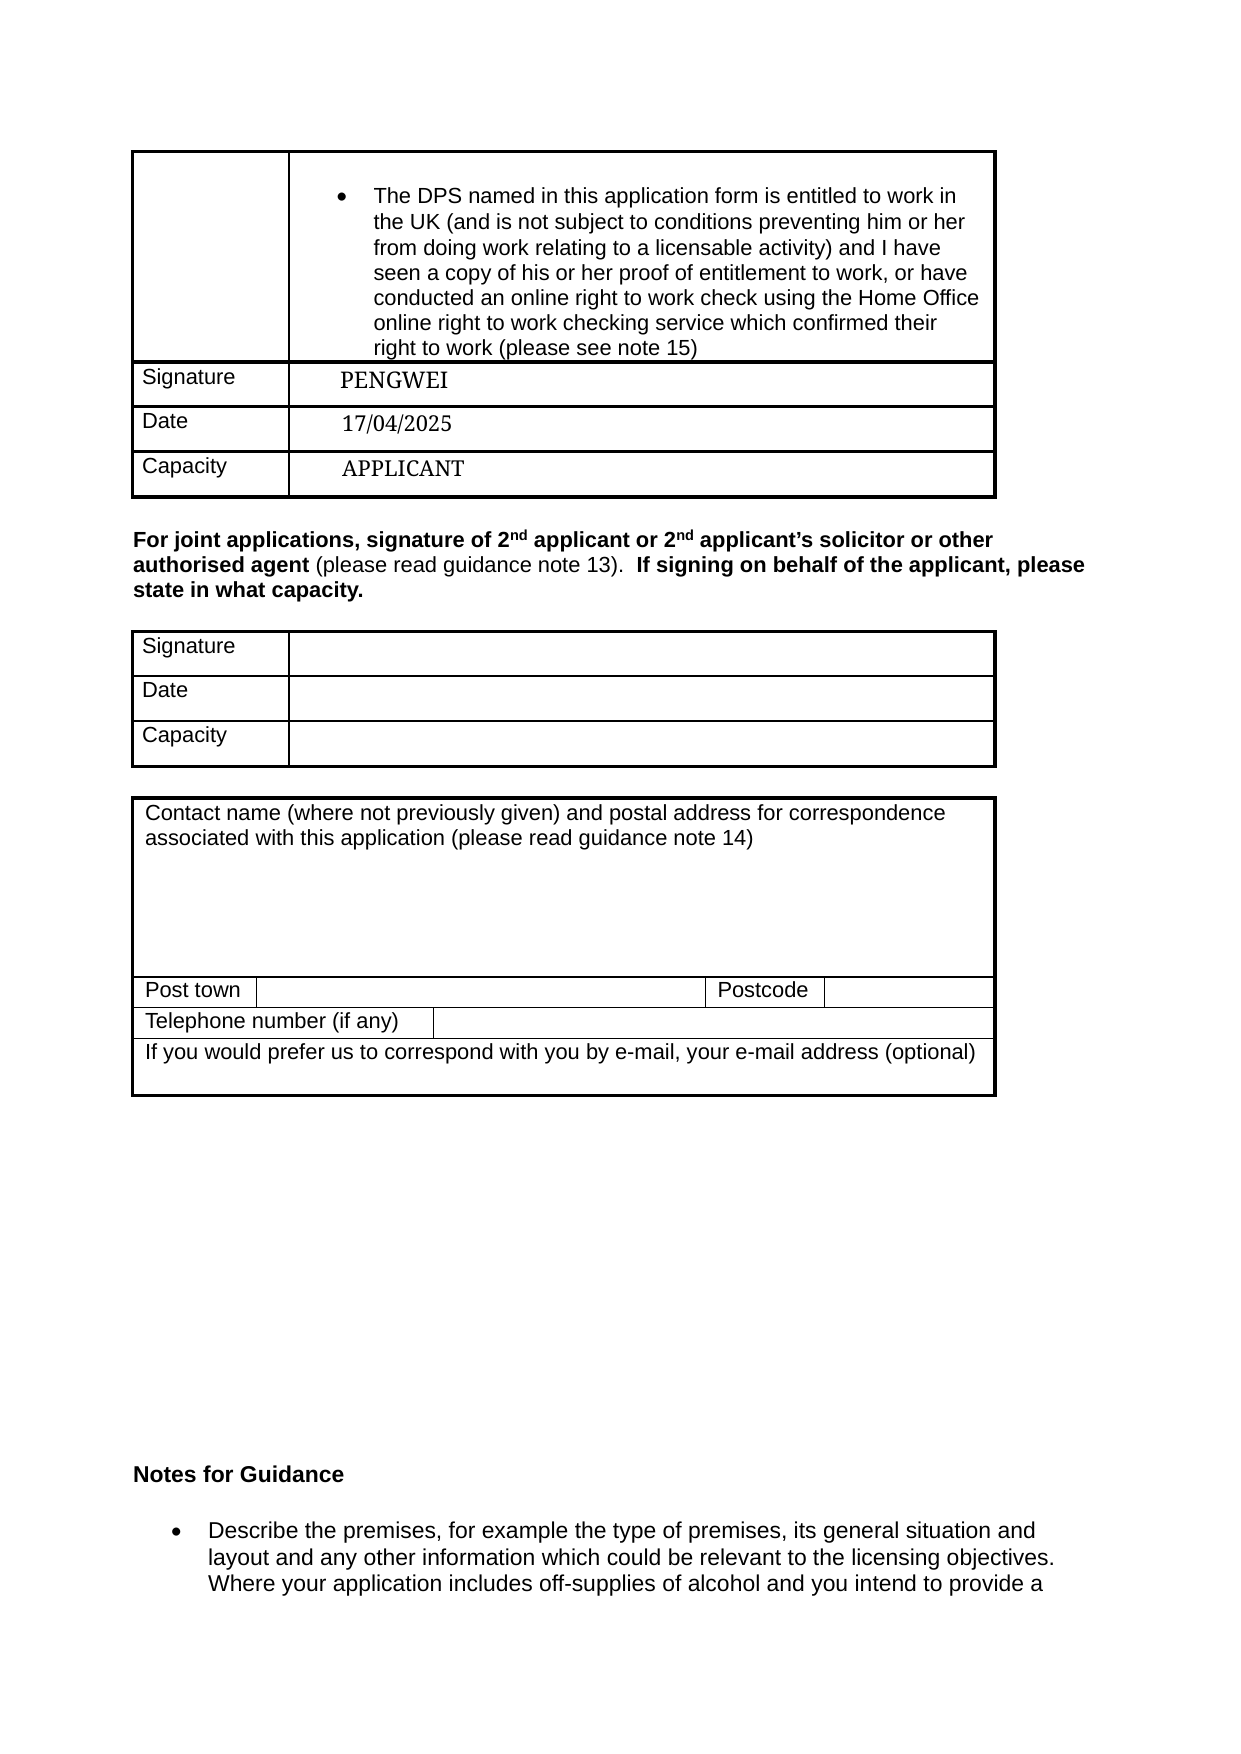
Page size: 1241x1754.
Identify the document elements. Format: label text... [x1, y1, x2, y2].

table_header [Applicable to individual applicants only, including those in a partnership which is not a limited liability partnership] I understand I am not entitled to be issued with a licence if I do not have the entitlement to live and work in the UK (or if I am subject to a condition preventing me from doing work relating to the carrying on of a licensable activity) and that my licence will become invalid if I cease to be entitled to live and work in the UK (please read guidance note 15). The DPS named in this application form is entitled to work in the UK (and is not subject to conditions preventing him or her from doing work relating to a licensable activity) and I have seen a copy of his or her proof of entitlement to work, or have conducted an online right to work check using the Home Office online right to work checking service which confirmed their right to work (please see note 15) [290, 153, 993, 360]
table_header [134, 153, 288, 360]
table_cell APPLICANT [290, 453, 993, 495]
table_header Contact name (where not previously given) and postal address for correspondence associated with this application (please read guidance note 14) [134, 800, 993, 976]
table_cell Date [134, 677, 288, 720]
table_cell [434, 1008, 993, 1038]
table_cell Telephone number (if any) [134, 1008, 433, 1038]
table_cell Date [134, 408, 288, 450]
text Notes for Guidance [133, 1461, 1090, 1488]
table_cell [290, 722, 993, 765]
text For joint applications, signature of 2nd applicant or 2nd applicant’s solicitor or other authorised agent (please read guidance note 13). If signing on behalf of the applicant, please state in what capacity. [133, 527, 1090, 602]
table_header [290, 633, 993, 675]
list Describe the premises, for example the type of premises, its general situation and layout and any other information which could be relevant to the licensing objectives. Where your application includes off-supplies of alcohol and you intend to provide a [170, 1516, 1090, 1597]
table_cell [825, 978, 993, 1007]
table_cell Signature [134, 364, 288, 405]
table_cell PENGWEI [290, 364, 993, 405]
table_cell Capacity [134, 453, 288, 495]
table_cell [290, 677, 993, 720]
table_cell Post town [134, 978, 256, 1007]
table_cell [257, 978, 705, 1007]
table_cell If you would prefer us to correspond with you by e-mail, your e-mail address (optional) [134, 1039, 993, 1094]
table_cell Capacity [134, 722, 288, 765]
table_cell Postcode [706, 978, 824, 1007]
table_header Signature [134, 633, 288, 675]
table_cell 17/04/2025 [290, 408, 993, 450]
